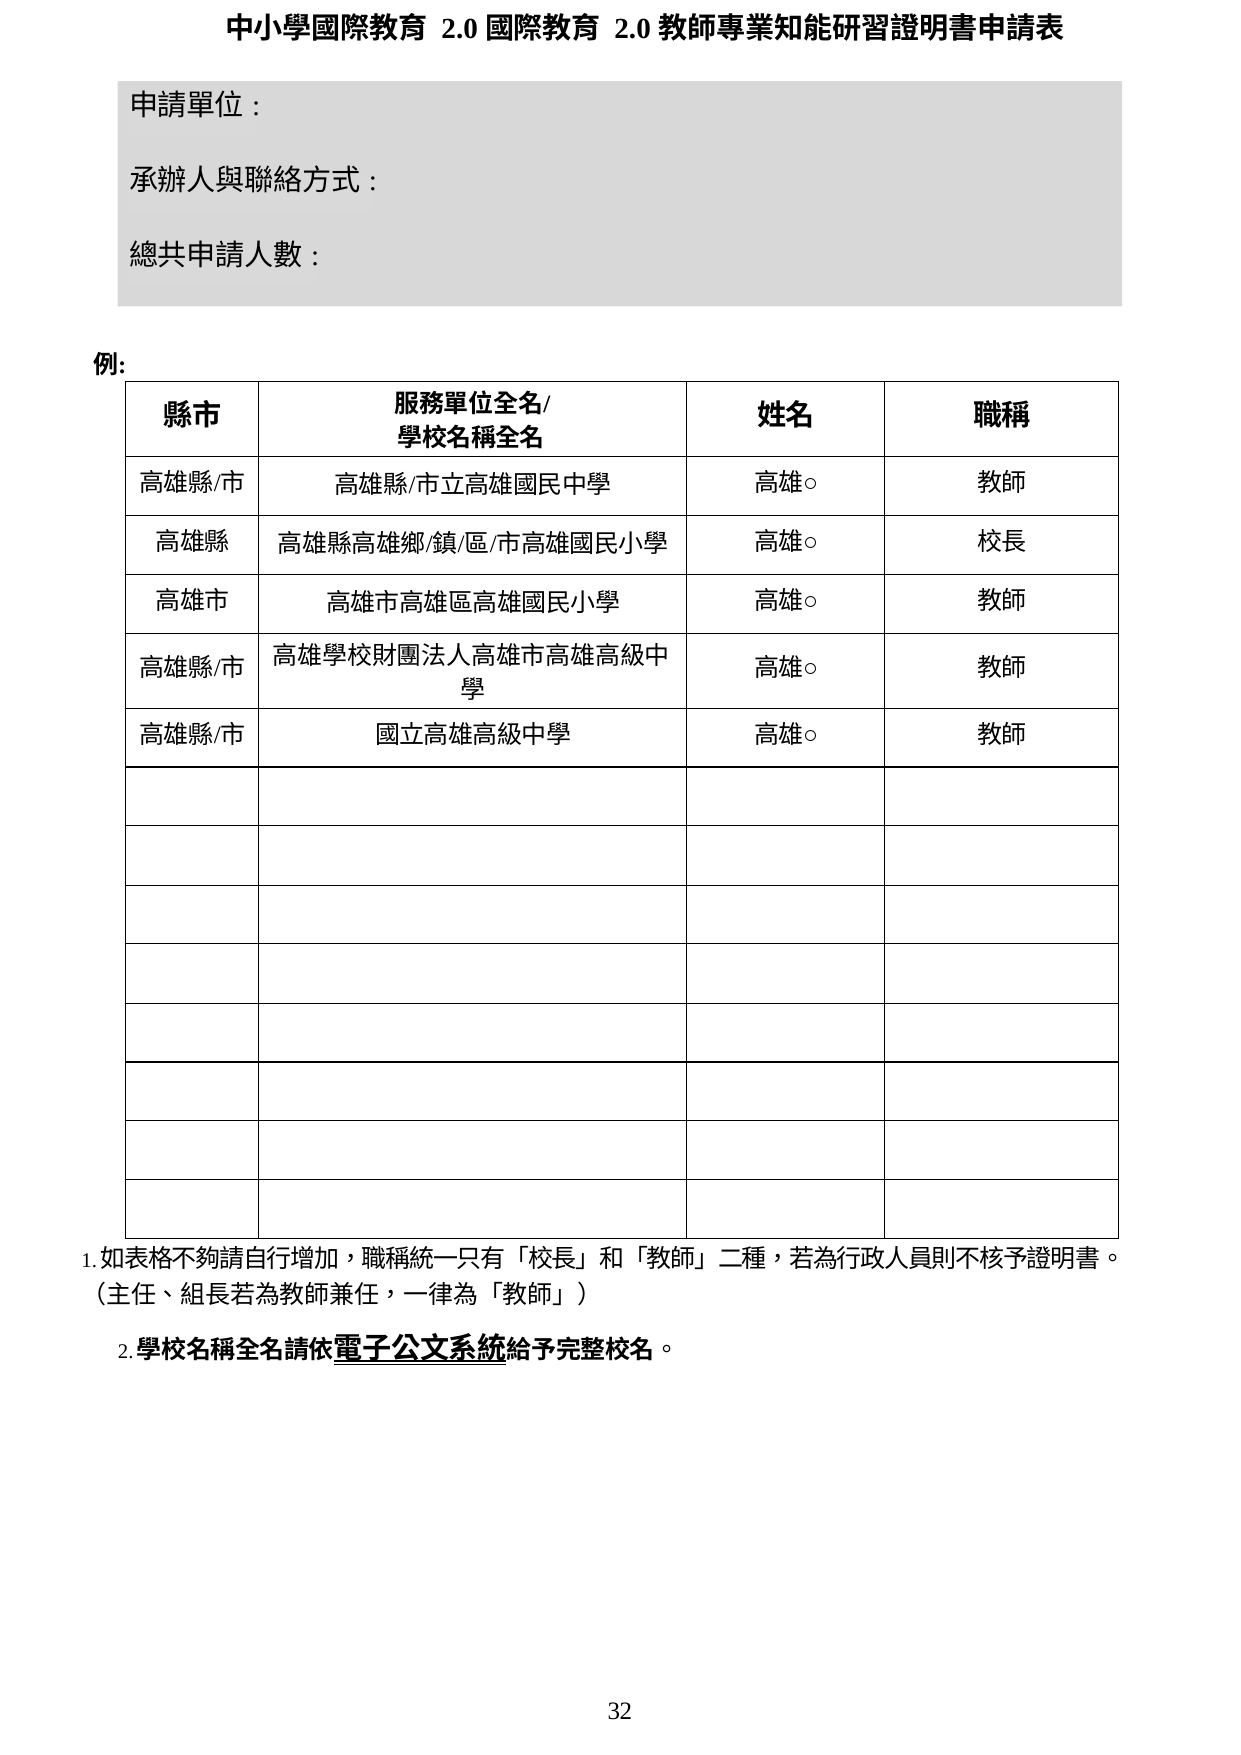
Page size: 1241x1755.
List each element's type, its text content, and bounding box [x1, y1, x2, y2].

table_cell [126, 768, 258, 825]
table_cell 高雄縣/市立高雄國民中學 [259, 457, 686, 515]
table_cell [885, 826, 1118, 884]
subtitle 中小學國際教育 2.0 國際教育 2.0 教師專業知能研習證明書申請表 [225, 5, 1138, 47]
table_cell [259, 1004, 686, 1061]
table_cell [687, 944, 884, 1002]
table_cell [259, 886, 686, 943]
table_cell 高雄○ [687, 457, 884, 515]
table_cell [687, 1121, 884, 1179]
table_cell 高雄縣/市 [126, 634, 258, 708]
table_cell [687, 1004, 884, 1061]
list 學校名稱全名請依電子公文系統給予完整校名。 [118, 1325, 1138, 1367]
table_header 姓名 [687, 382, 884, 456]
table_cell 高雄○ [687, 516, 884, 574]
table_cell 高雄縣 [126, 516, 258, 574]
table_cell [687, 886, 884, 943]
table_cell [259, 768, 686, 825]
table_header 服務單位全名/學校名稱全名 [259, 382, 686, 456]
table_cell 教師 [885, 709, 1118, 766]
table_cell 高雄縣高雄鄉/鎮/區/市高雄國民小學 [259, 516, 686, 574]
table_cell [126, 944, 258, 1002]
list 如表格不夠請自行增加，職稱統一只有「校長」和「教師」二種，若為行政人員則不核予證明書。（主任、組長若為教師兼任，一律為「教師」） [81, 1239, 1116, 1310]
table_cell 高雄○ [687, 575, 884, 632]
table_header 縣市 [126, 382, 258, 456]
table_cell 高雄○ [687, 709, 884, 766]
table_cell 教師 [885, 457, 1118, 515]
table_cell 高雄縣/市 [126, 457, 258, 515]
table_cell 高雄學校財團法人高雄市高雄高級中學 [259, 634, 686, 708]
table_cell [259, 1121, 686, 1179]
table_cell [259, 826, 686, 884]
table_cell [687, 768, 884, 825]
table_cell [126, 1004, 258, 1061]
table_cell [687, 1063, 884, 1120]
table_cell [259, 1063, 686, 1120]
table_cell 高雄市 [126, 575, 258, 632]
table_cell 教師 [885, 575, 1118, 632]
table_cell [259, 1180, 686, 1238]
table_cell [687, 826, 884, 884]
table_cell 高雄市高雄區高雄國民小學 [259, 575, 686, 632]
table_cell [885, 886, 1118, 943]
table_cell [885, 944, 1118, 1002]
table_cell 高雄縣/市 [126, 709, 258, 766]
table_cell [126, 1121, 258, 1179]
table_cell [126, 1180, 258, 1238]
subtitle 例: [93, 344, 1138, 381]
table_cell 高雄○ [687, 634, 884, 708]
table_cell [687, 1180, 884, 1238]
table_cell [885, 768, 1118, 825]
table_cell [126, 1063, 258, 1120]
table_cell 國立高雄高級中學 [259, 709, 686, 766]
table_cell [126, 886, 258, 943]
table_cell [126, 826, 258, 884]
table_cell [885, 1121, 1118, 1179]
table_cell [885, 1004, 1118, 1061]
table_cell [259, 944, 686, 1002]
table_cell [885, 1180, 1118, 1238]
table_cell [885, 1063, 1118, 1120]
table_header 職稱 [885, 382, 1118, 456]
table_cell 教師 [885, 634, 1118, 708]
table_cell 校長 [885, 516, 1118, 574]
